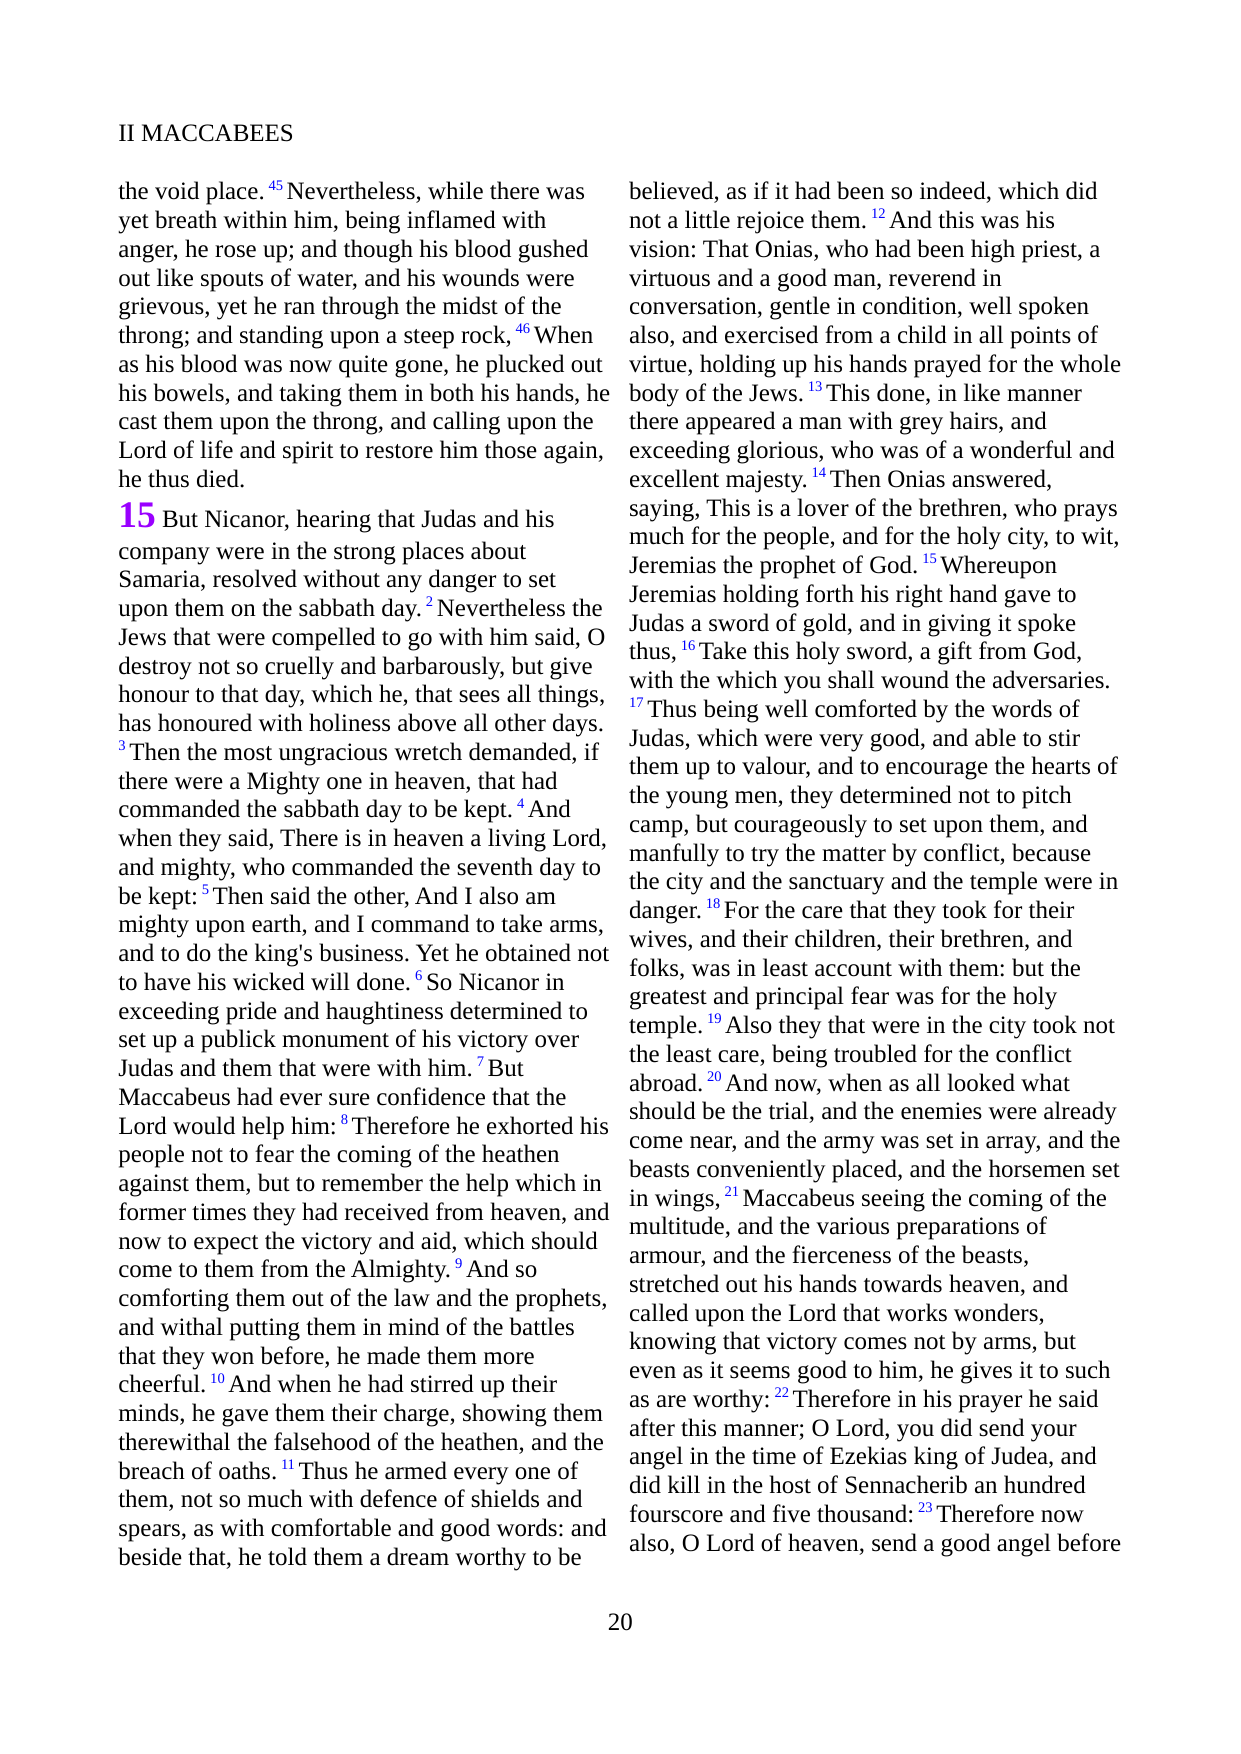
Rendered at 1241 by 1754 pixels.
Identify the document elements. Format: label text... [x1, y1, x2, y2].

text the void place. 45 Nevertheless, while there was yet breath within him, being inflamed with anger, he rose up; and though his blood gushed out like spouts of water, and his wounds were grievous, yet he ran through the midst of the throng; and standing upon a steep rock, 46 When as his blood was now quite gone, he plucked out his bowels, and taking them in both his hands, he cast them upon the throng, and calling upon the Lord of life and spirit to restore him those again, he thus died. [118, 176, 611, 493]
text 15 But Nicanor, hearing that Judas and his company were in the strong places about Samaria, resolved without any danger to set upon them on the sabbath day. 2 Nevertheless the Jews that were compelled to go with him said, O destroy not so cruelly and barbarously, but give honour to that day, which he, that sees all things, has honoured with holiness above all other days. 3 Then the most ungracious wretch demanded, if there were a Mighty one in heaven, that had commanded the sabbath day to be kept. 4 And when they said, There is in heaven a living Lord, and mighty, who commanded the seventh day to be kept: 5 Then said the other, And I also am mighty upon earth, and I command to take arms, and to do the king's business. Yet he obtained not to have his wicked will done. 6 So Nicanor in exceeding pride and haughtiness determined to set up a publick monument of his victory over Judas and them that were with him. 7 But Maccabeus had ever sure confidence that the Lord would help him: 8 Therefore he exhorted his people not to fear the coming of the heathen against them, but to remember the help which in former times they had received from heaven, and now to expect the victory and aid, which should come to them from the Almighty. 9 And so comforting them out of the law and the prophets, and withal putting them in mind of the battles that they won before, he made them more cheerful. 10 And when he had stirred up their minds, he gave them their charge, showing them therewithal the falsehood of the heathen, and the breach of oaths. 11 Thus he armed every one of them, not so much with defence of shields and spears, as with comfortable and good words: and beside that, he told them a dream worthy to be [118, 493, 611, 1571]
text believed, as if it had been so indeed, which did not a little rejoice them. 12 And this was his vision: That Onias, who had been high priest, a virtuous and a good man, reverend in conversation, gentle in condition, well spoken also, and exercised from a child in all points of virtue, holding up his hands prayed for the whole body of the Jews. 13 This done, in like manner there appeared a man with grey hairs, and exceeding glorious, who was of a wonderful and excellent majesty. 14 Then Onias answered, saying, This is a lover of the brethren, who prays much for the people, and for the holy city, to wit, Jeremias the prophet of God. 15 Whereupon Jeremias holding forth his right hand gave to Judas a sword of gold, and in giving it spoke thus, 16 Take this holy sword, a gift from God, with the which you shall wound the adversaries. 17 Thus being well comforted by the words of Judas, which were very good, and able to stir them up to valour, and to encourage the hearts of the young men, they determined not to pitch camp, but courageously to set upon them, and manfully to try the matter by conflict, because the city and the sanctuary and the temple were in danger. 18 For the care that they took for their wives, and their children, their brethren, and folks, was in least account with them: but the greatest and principal fear was for the holy temple. 19 Also they that were in the city took not the least care, being troubled for the conflict abroad. 20 And now, when as all looked what should be the trial, and the enemies were already come near, and the army was set in array, and the beasts conveniently placed, and the horsemen set in wings, 21 Maccabeus seeing the coming of the multitude, and the various preparations of armour, and the fierceness of the beasts, stretched out his hands towards heaven, and called upon the Lord that works wonders, knowing that victory comes not by arms, but even as it seems good to him, he gives it to such as are worthy: 22 Therefore in his prayer he said after this manner; O Lord, you did send your angel in the time of Ezekias king of Judea, and did kill in the host of Sennacherib an hundred fourscore and five thousand: 23 Therefore now also, O Lord of heaven, send a good angel before [629, 176, 1122, 1556]
